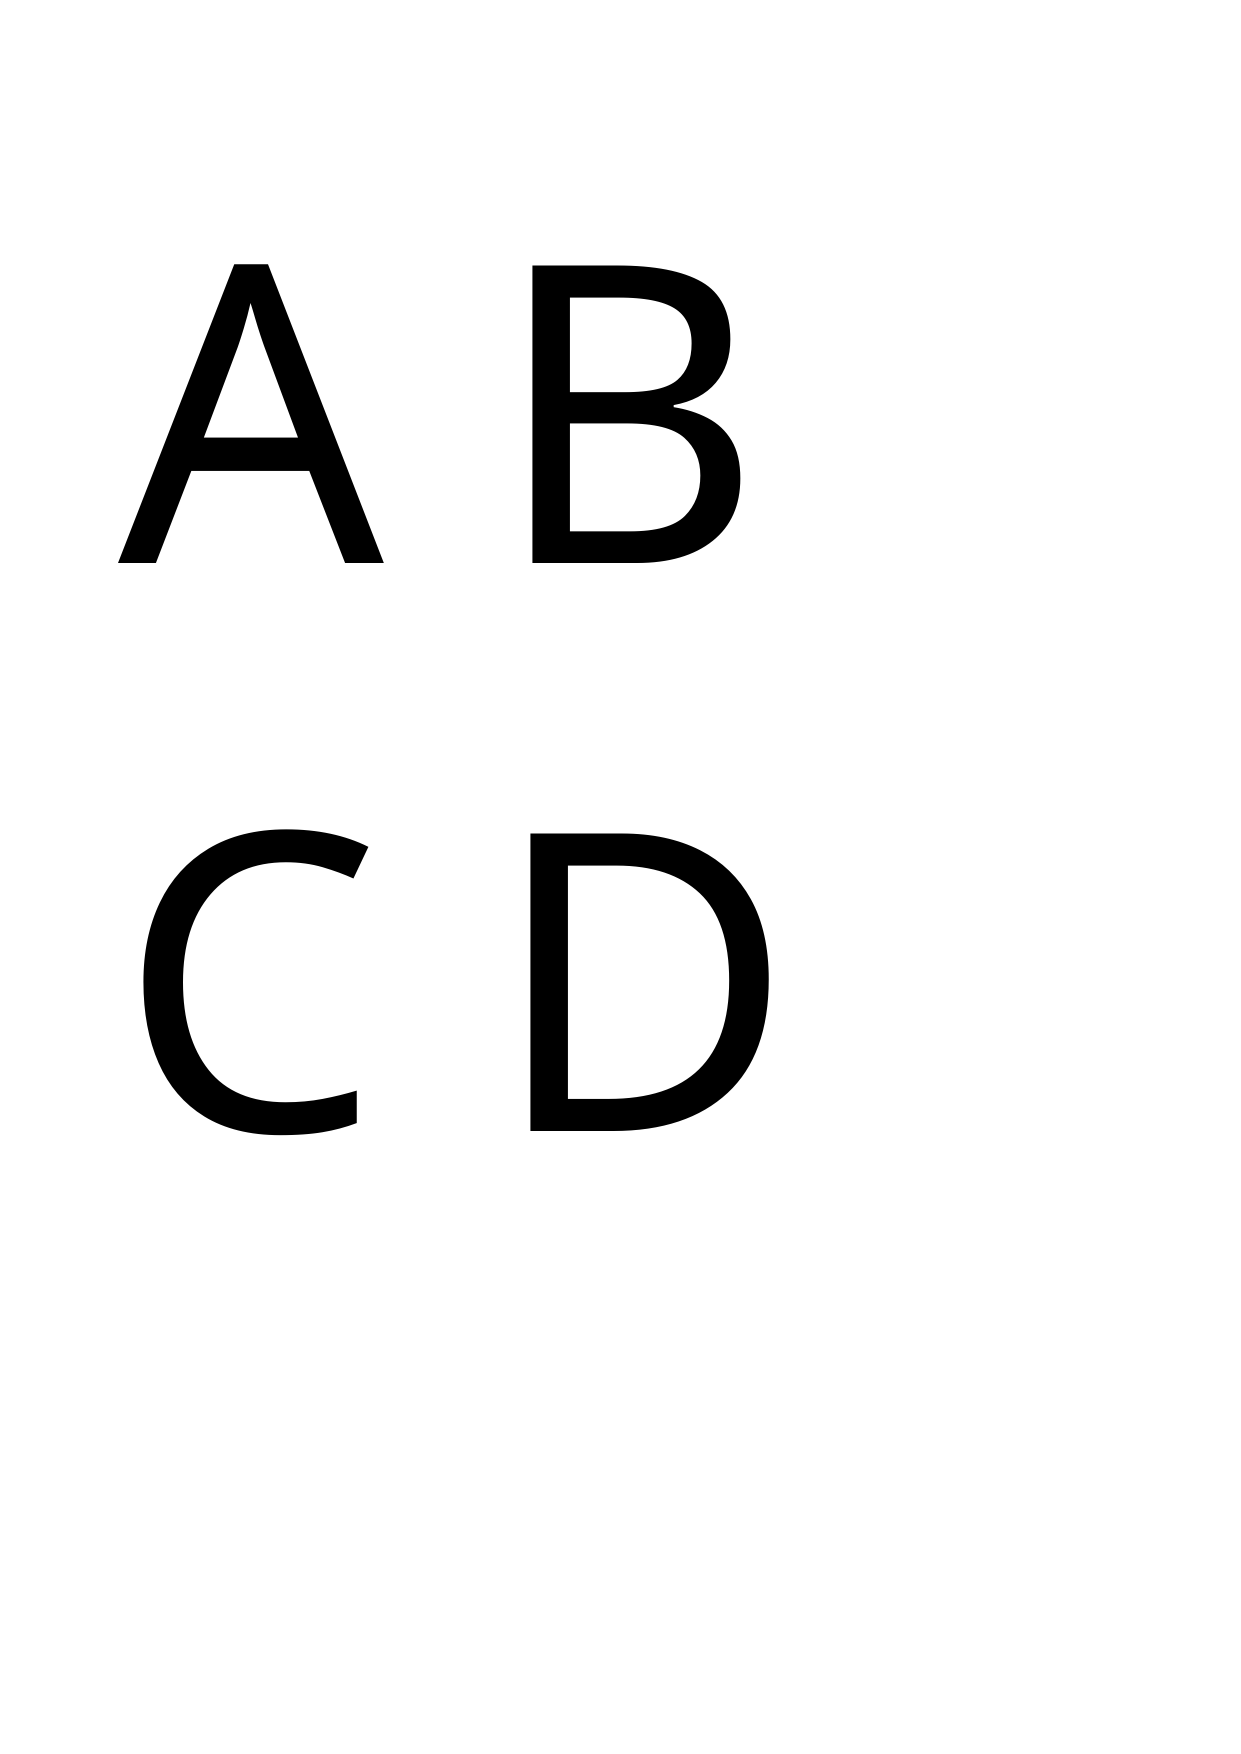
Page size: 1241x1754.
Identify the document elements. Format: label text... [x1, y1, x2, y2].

text A B C D [118, 118, 1122, 1253]
